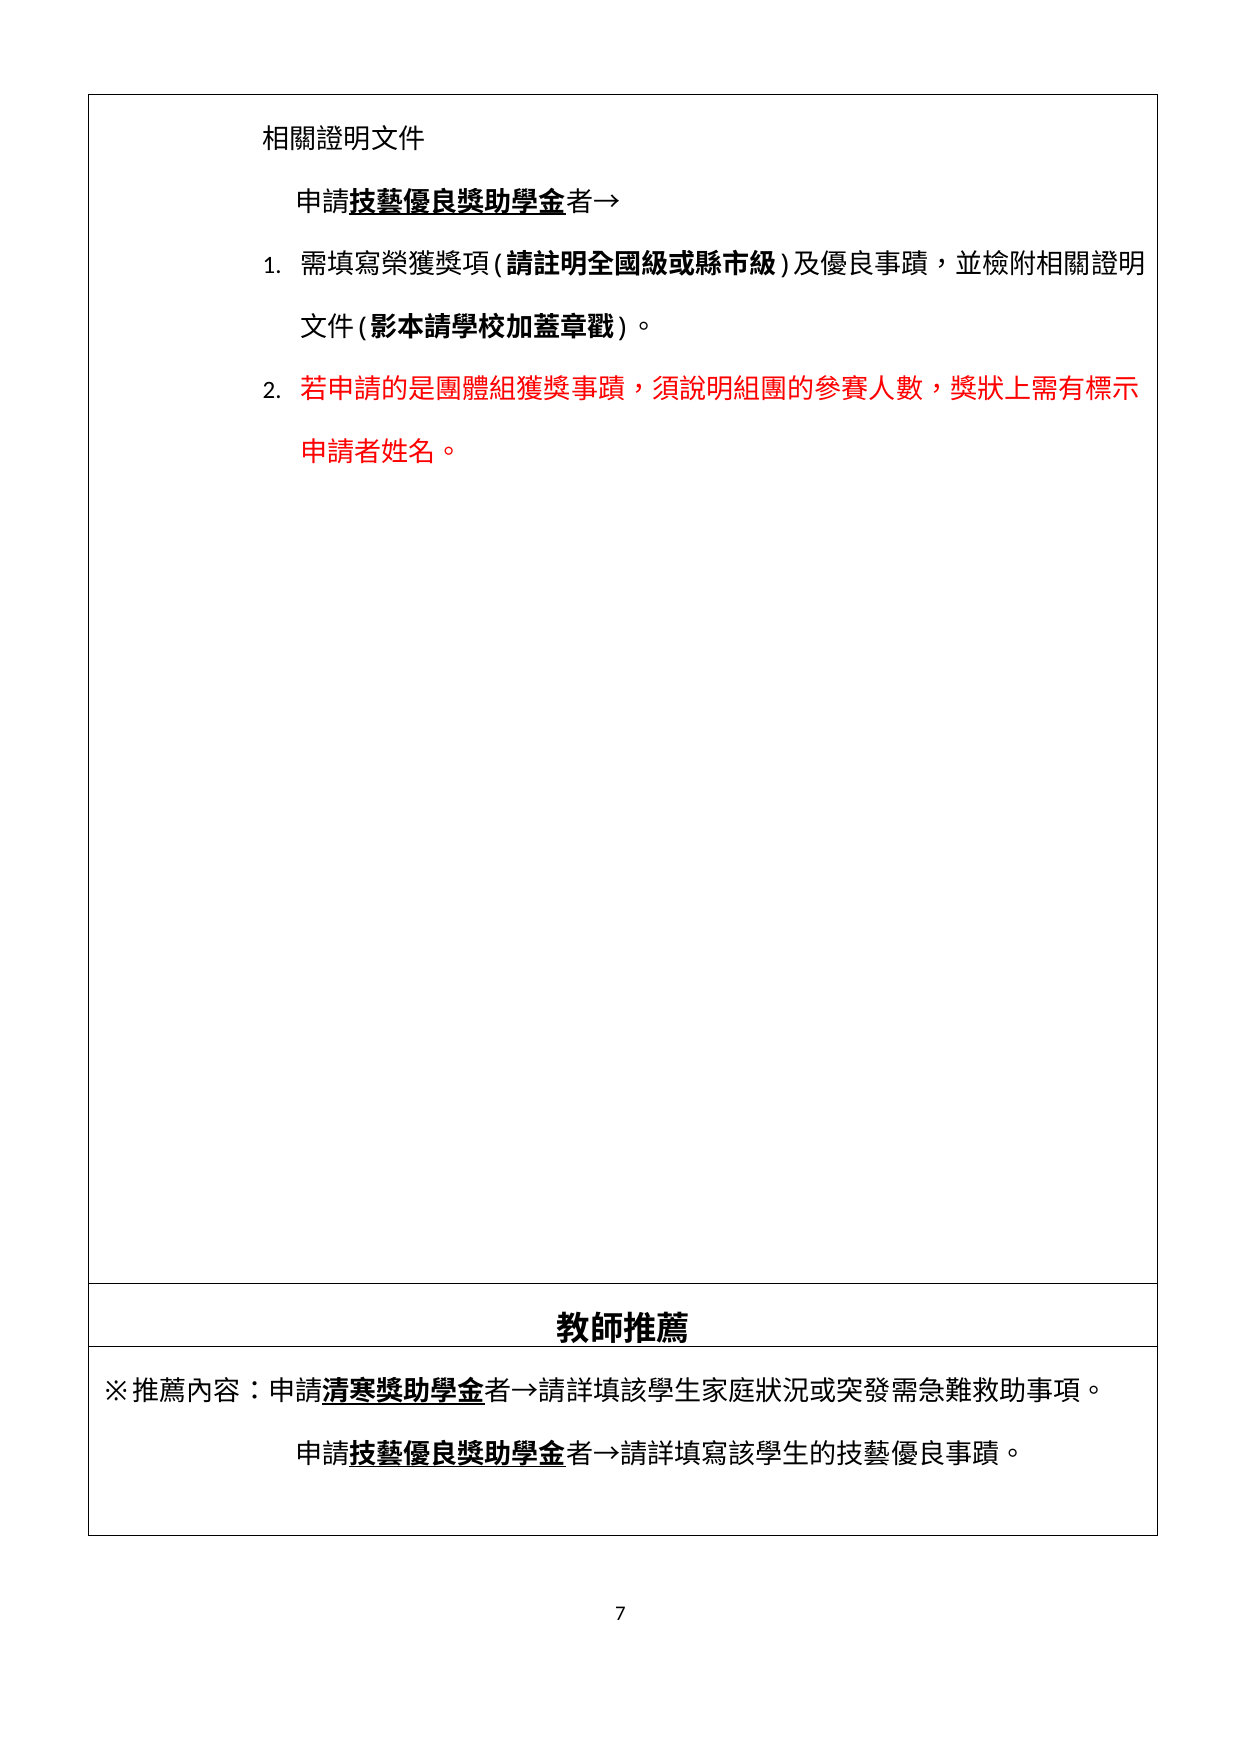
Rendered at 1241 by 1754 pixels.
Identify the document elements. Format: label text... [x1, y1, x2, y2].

table_cell [1158, 94, 1178, 1283]
table_cell 相關證明文件 申請技藝優良獎助學金者→ 需填寫榮獲獎項(請註明全國級或縣市級)及優良事蹟，並檢附相關證明文件(影本請學校加蓋章戳)。 若申請的是團體組獲獎事蹟，須說明組團的參賽人數，獎狀上需有標示申請者姓名。 [89, 95, 1157, 1283]
table_cell ※推薦內容：申請清寒獎助學金者→請詳填該學生家庭狀況或突發需急難救助事項。 申請技藝優良獎助學金者→請詳填寫該學生的技藝優良事蹟。 [89, 1347, 1157, 1535]
table_cell [1158, 1346, 1178, 1535]
table_cell 教師推薦 [89, 1284, 1157, 1346]
table_cell [1158, 1283, 1178, 1346]
